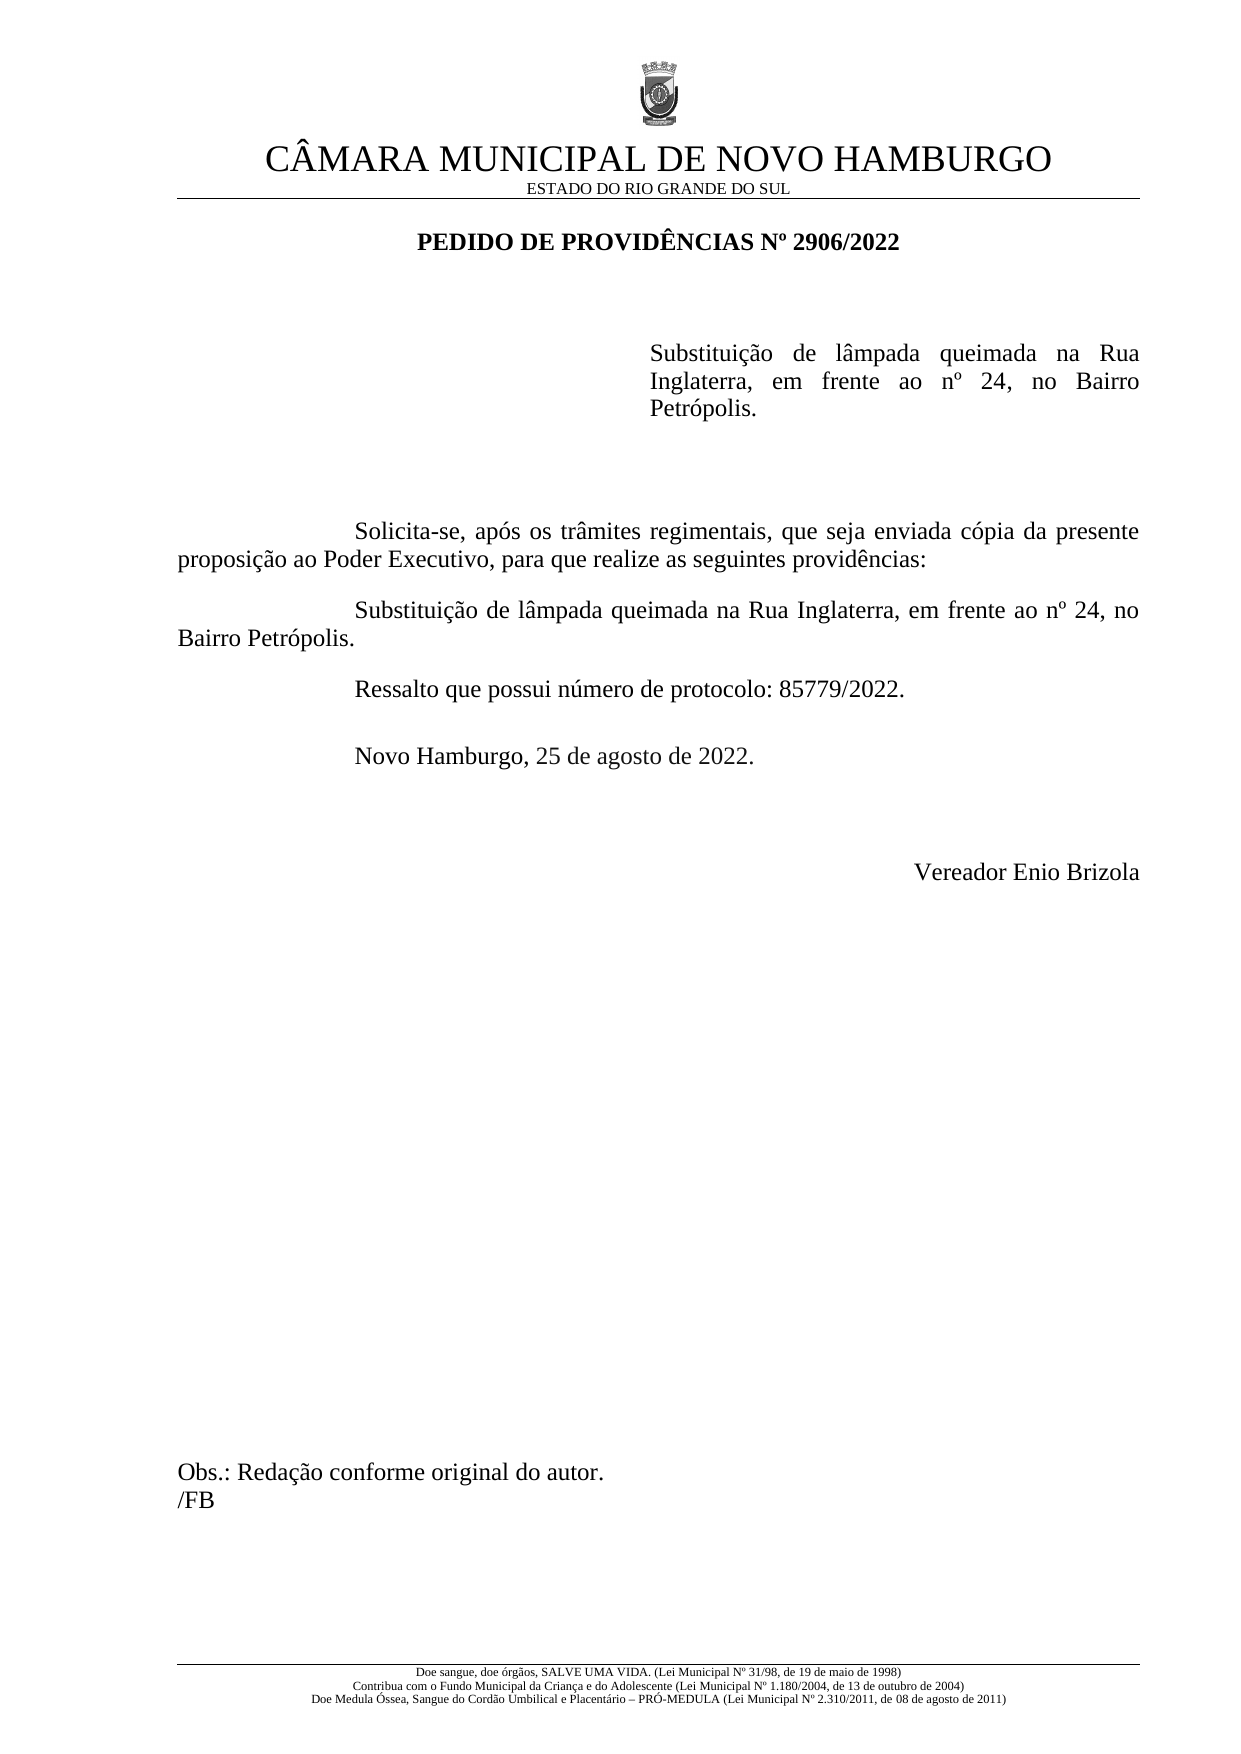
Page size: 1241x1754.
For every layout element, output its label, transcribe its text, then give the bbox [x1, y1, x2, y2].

text Vereador Enio Brizola [177, 858, 1140, 886]
text /FB [177, 1486, 1140, 1513]
text Substituição de lâmpada queimada na Rua Inglaterra, em frente ao nº 24, no Bairro Petrópolis. [649, 339, 1140, 422]
text PEDIDO DE PROVIDÊNCIAS Nº 2906/2022 [177, 228, 1140, 256]
text Novo Hamburgo, 25 de agosto de 2022. [177, 742, 1140, 770]
text Solicita-se, após os trâmites regimentais, que seja enviada cópia da presente proposição ao Poder Executivo, para que realize as seguintes providências: [177, 517, 1140, 573]
text Substituição de lâmpada queimada na Rua Inglaterra, em frente ao nº 24, no Bairro Petrópolis. [177, 596, 1140, 652]
text Obs.: Redação conforme original do autor. [177, 1458, 1140, 1486]
text Ressalto que possui número de protocolo: 85779/2022. [177, 675, 1140, 703]
